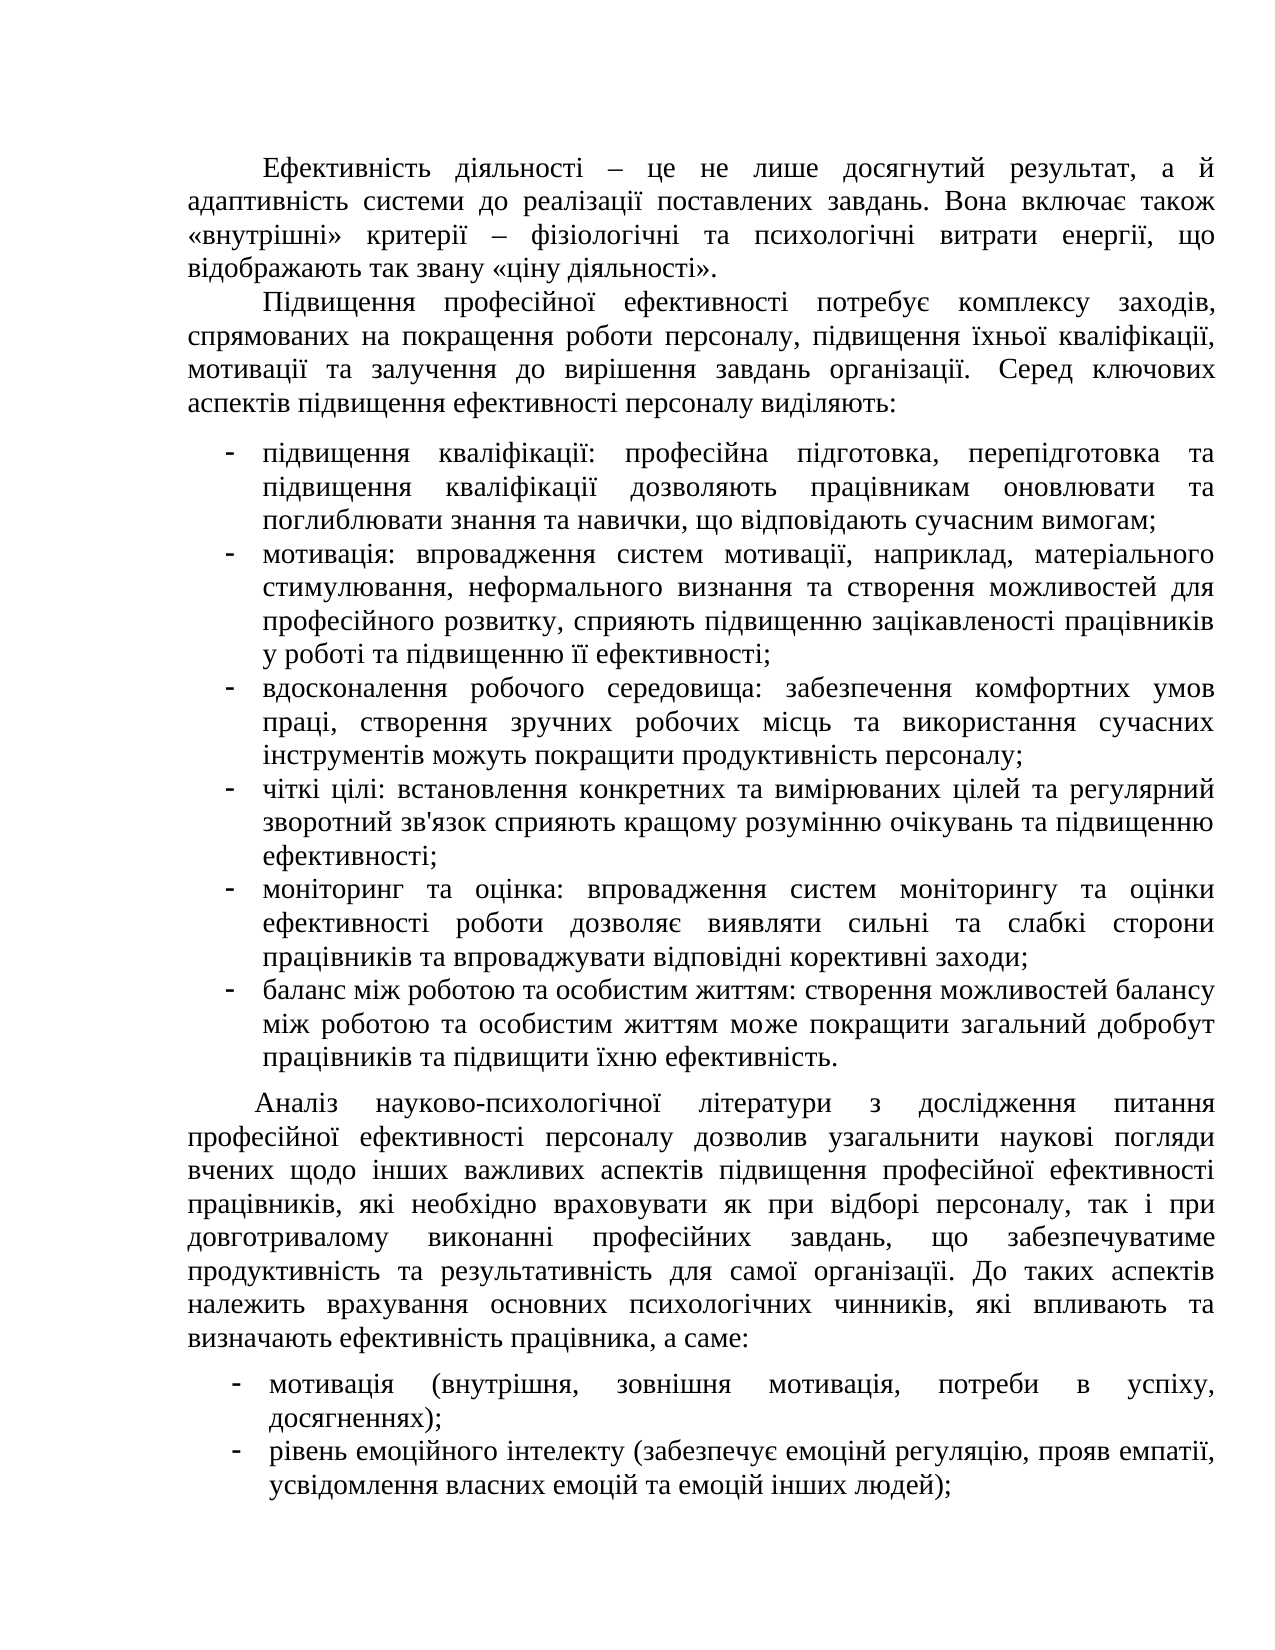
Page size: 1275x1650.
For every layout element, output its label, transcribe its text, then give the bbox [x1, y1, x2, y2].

list вдосконалення робочого середовища: забезпечення комфортних умов праці, створення зручних робочих місць та використання сучасних інструментів можуть покращити продуктивність персоналу; [225, 670, 1216, 771]
list рівень емоційного інтелекту (забезпечує емоцінй регуляцію, прояв емпатії, усвідомлення власних емоцій та емоцій інших людей); [231, 1433, 1216, 1501]
text Ефективність діяльності – це не лише досягнутий результат, а й адаптивність системи до реалізації поставлених завдань. Вона включає також «внутрішні» критерії – фізіологічні та психологічні витрати енергії, що відображають так звану «ціну діяльності». [187, 150, 1216, 284]
list баланс між роботою та особистим життям: створення можливостей балансу між роботою та особистим життям може покращити загальний добробут працівників та підвищити їхню ефективність. [225, 972, 1216, 1073]
text Підвищення професійної ефективності потребує комплексу заходів, спрямованих на покращення роботи персоналу, підвищення їхньої кваліфікації, мотивації та залучення до вирішення завдань організації. Серед ключових аспектів підвищення ефективності персоналу виділяють: [187, 284, 1216, 418]
list підвищення кваліфікації: професійна підготовка, перепідготовка та підвищення кваліфікації дозволяють працівникам оновлювати та поглиблювати знання та навички, що відповідають сучасним вимогам; [225, 435, 1216, 536]
text Аналіз науково-психологічної літератури з дослідження питання професійної ефективності персоналу дозволив узагальнити наукові погляди вчених щодо інших важливих аспектів підвищення професійної ефективності працівників, які необхідно враховувати як при відборі персоналу, так і при довготривалому виконанні професійних завдань, що забезпечуватиме продуктивність та результативність для самої організацїі. До таких аспектів належить врахування основних психологічних чинників, які впливають та визначають ефективність працівника, а саме: [187, 1085, 1216, 1354]
list мотивація: впровадження систем мотивації, наприклад, матеріального стимулювання, неформального визнання та створення можливостей для професійного розвитку, сприяють підвищенню зацікавленості працівників у роботі та підвищенню її ефективності; [225, 536, 1216, 670]
list чіткі цілі: встановлення конкретних та вимірюваних цілей та регулярний зворотний зв'язок сприяють кращому розумінню очікувань та підвищенню ефективності; [225, 771, 1216, 871]
list моніторинг та оцінка: впровадження систем моніторингу та оцінки ефективності роботи дозволяє виявляти сильні та слабкі сторони працівників та впроваджувати відповідні корективні заходи; [225, 871, 1216, 972]
list мотивація (внутрішня, зовнішня мотивація, потреби в успіху, досягненнях); [231, 1366, 1216, 1433]
